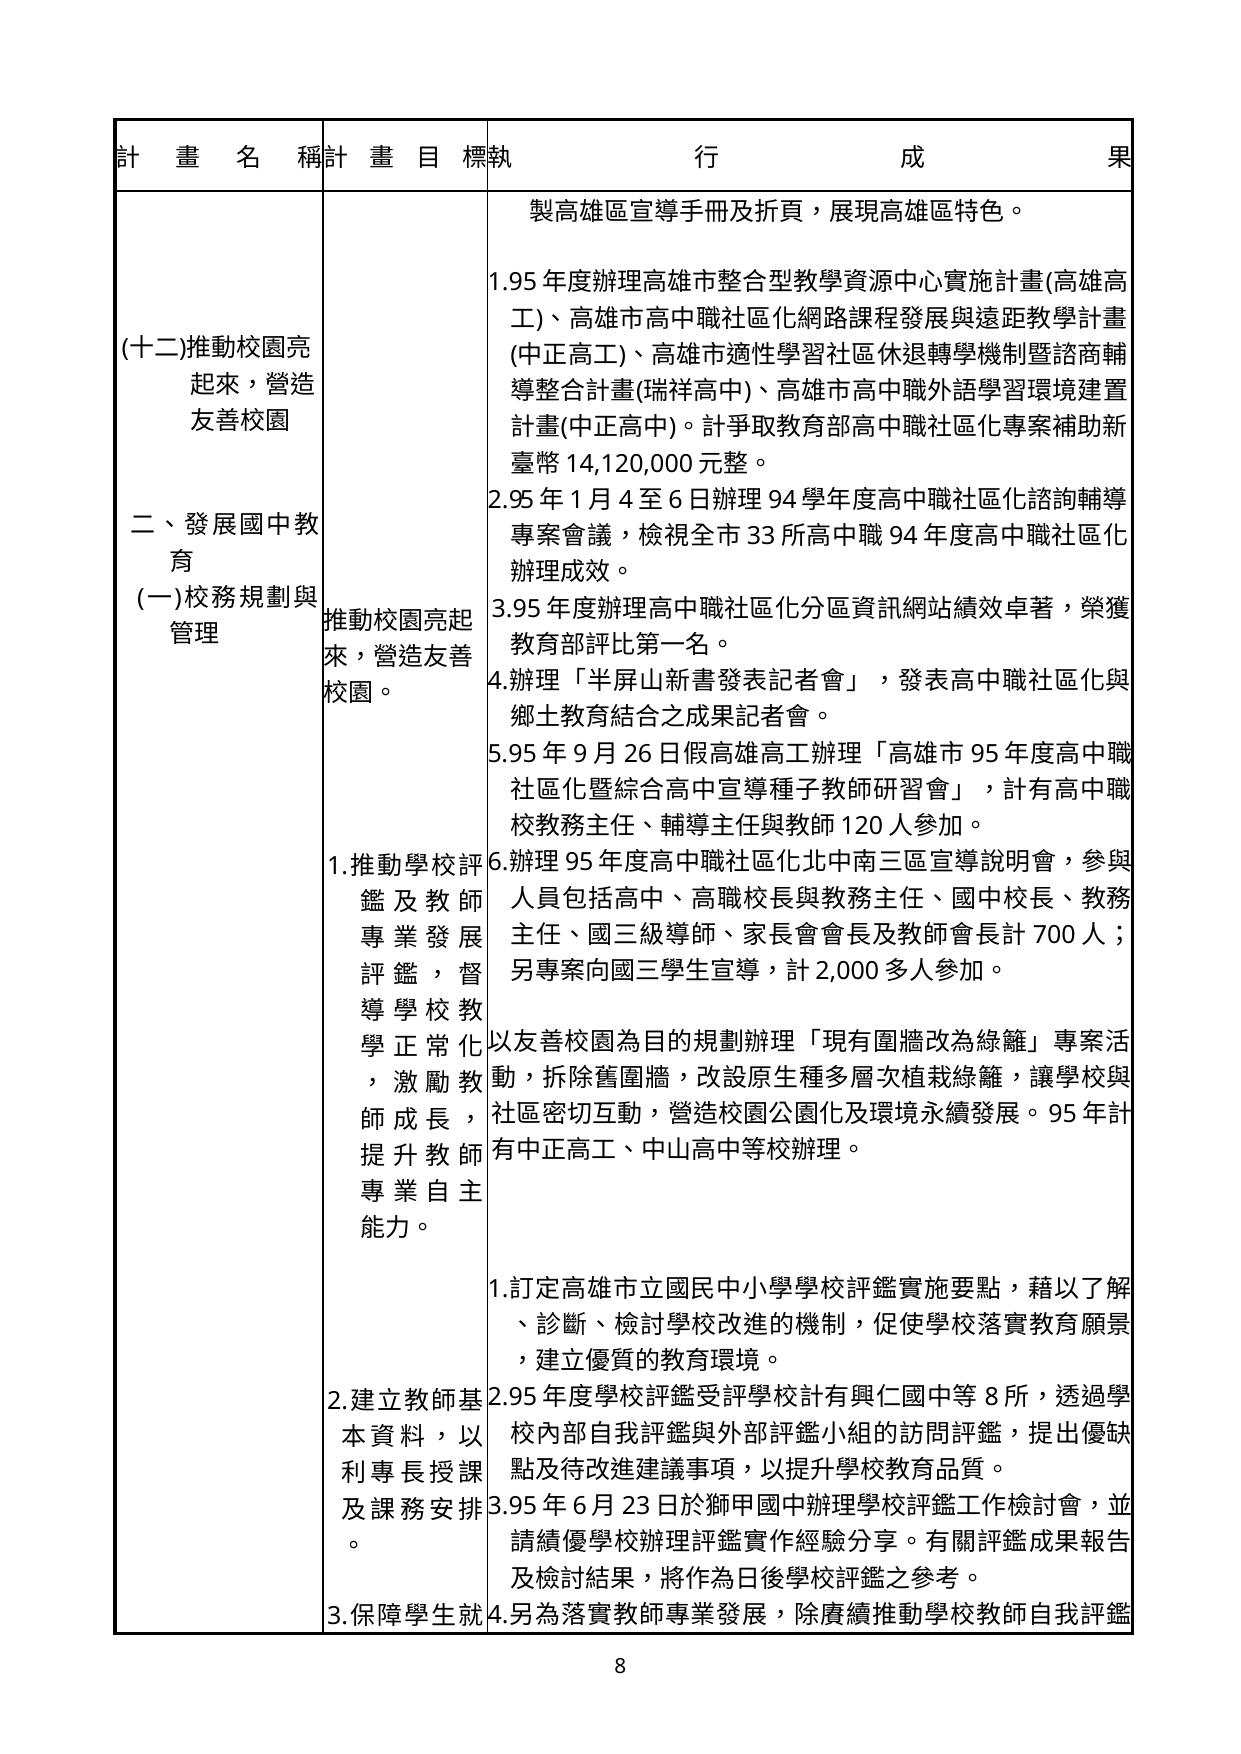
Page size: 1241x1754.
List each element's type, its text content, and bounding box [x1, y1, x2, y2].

table_cell (1)95學年度辦理綜合高中學校計有高雄高商、樹德家商、三信家商、國際商工、復華高中、大榮高中、三民家商、高鳳工家、楠梓高中、高雄高工、中正高工、海青工商、立志高中等13所，共計206班，開設163個學程，學生8,856人。 (2)教育部95年度綜合高中諮詢輔導專案實地訪視本市海青工商、高雄高商、三民家商、中正高工、立志中學、樹德家商、高鳳工家、復華中學、大榮中學、國際商工等10所學校。 (3)三民家商於95年12月18日、12月20日、12月22日分北、中、南區辦理「95年度全國綜合高中教師排選課機制研習」共3場次。 (1)中山高中95年8月14日辦理「高級中學95學年度實施新課程暫行綱要」宣導暨研習，參加研習之教師計100人。 (2)中山高中95年11月20日至12月5日辦理「95年度高中新課程暫行綱要國文暨英文科教師研習」，參加研習之教師各40人。 (3)高雄高工95年10月12日、13日辦理「高職新課程—機械科教師研習」，計20人參加。 (4)高雄高工95年10月29日辦理「高職新課程—圖文傳播科教師研習」，計20人參加。 (5)高雄高工95年9月29日及95年11月28日辦理「高職95課程暫行綱要宣導」教師研習，計330人參加。 (1)召開個案研討會7場次，辦理團員專業督導8場次（諮詢顧問），暨認輔小團體10團。 (2)配合時代脈動，規劃多元化的專業研習課程，透過系統化的管理與分享，整合學校、社區及醫療等資源及其他相關之輔導方案，建構完善之輔導資源網絡，提供完整性、周延性的輔導服務。 (3)高中職採用高中職社區化模式辦理友善校園訪視活動，另邀請專家學者、輔導團團員參與輔導訪視工作。 (4)95年12月1日於高雄高商辦理「愛的校園研討會」，邀請國立政治大學陳惠馨教授主講。 1.95年11月3日於新莊高中辦理公民教育研討會。 2.95年11月23日於小港高中辦理人權、法治、品德及公民教育實踐示範教學觀摩活動。 3.95年12月13日於中正高工辦理人權、法治、品德及公民教育諮詢小組會議。 4.95年12月29日於中正高工辦理品德教育研習。 5.95年 9月27 日於高雄高工完成95年度高雄市高中職導師手冊編輯審查，本手冊僅供各校作為編訂導師手冊之修訂參考。 1.辦理生命教育創意教學暨主題式、融入式教學研討、學生憂鬱及自我傷害預防與處理機制之建制與研討。 2.透過精神醫療人員的專業分享及經驗傳承，具體提升本市二級輔導人員對自傷及自殺與憂鬱個案的處理能力。 3.積極建置高中職生命教育中心網站http://www.ksvs.kh.edu.tw/happy/life/，於95年7月1日前上傳學校95年度生命教育計畫至中心學校，供各校辦理活動參考。 4.與國際佛光會中華總會、佛光人文社會學院合作辦理「築夢踏實-為考生點燈祈福晚會」，提供學生心理支持與勉勵、舒緩考生應考焦慮。 5.分別與高雄市生命線協會、張老師基金會合作辦理「校園教職員協助自殺防治計畫」、「學校教師學習自殺意念量表應用及危機處理方案」、「讓情緒找到出口~情緒管理與壓力調適」及「談青少年生涯規劃」等校園巡迴活動，並於活動結束後編印成果報告。 1.成立學生事務與輔導核心工作團隊，結合本市既有之輔導子系統，建置訓輔人力資源系統架構及相關報表。自95年5月起，按月登錄學生事務與輔導工作人力資料庫相關資料，俾於每月10日前檢核各校登錄情形。 2.辦理輔導網路上線操作研習，有效運用訓輔人力資源系統。 3.辦理「學生輔導新體制」檢討及策進作為研討會、青少年輔導社會網絡座談會各1場次。 1.95年8月16~18日於立志高中辦理高中職教師暨行政人員基礎輔導知能研習，計75人次參加。 2.95年7月12~14日於樹德家商辦理高中職行政人員進階班研習營，計80人次參加。 3.高雄高工95年8月14日至8月23日辦理「高職新課程--低壓電機自動控制技術教師研習」，計20人參加。 4.高雄高工95年8月24、25日辦理「高職新課程—專題製作教師研習」，計60人參加。 5.高雄高工95年9月16日至95年10月21日辦理「高職新課程—地籍測量技術教師研習」，計21人參加。 6.中山高中95年4月22日辦理「95年度高雄市北區高中職建構適性學習社區天文研習」，計50人參加。 7.中山高中95年6月17日辦理高雄市北區高中職建構適性學習「高中地理科95年新課程研習」，計50人參加。 1.土耳其ＰＡＳＩＡＤ（太平洋國家社會經濟聯盟協會）擬在本市設立國際學校，於93年度向本市提出「土耳其國際學校在高雄設校計畫」案之可行性；經教育局審慎評估，認為可促進本市之國際化及國際交流，初步同意該國所提出之設校計畫；爰此，該國自93年10月起即積極籌劃在本市設立土耳其在台國際學校之可行性；一年來該單位之顧問、主席及商人代表曾5次來台為設校事宜拜會局長，並會勘擬租賃之瑞豐國中空餘校舍。目前該協會已正式向本府租賃瑞豐國中空餘校舍及申請設校相關事宜，若過程順利，預定自96學年度起招生。 2.本市95年度辦理並推動國際教育旅行的學校計有高雄女中、中山高中、三民家商、國立中山大學附中、樹德家商、陽明國中、七賢國中、獅甲國小、福東國小、中正國小、光武國小等11校。 1.95年10月14日假新莊高中舉行「高雄市95年度高級中等學校學生國文作文比賽」，每校2名不分年級代表參加。 2.95年11月16日假左營高中舉行「95學年度高雄市高級中學學生英文作文暨演講比賽」，每校1至2人不限年級代表參加。 1.95年5月8、12、15日辦理「高雄市高級中學基礎自然學科抽測訪視」，共輔導訪視高雄高中、瑞祥高中、楠梓高中、立志中學、明誠中學等5所學校。 2.95年度教育部核定補助本市4個學科中心（高雄高中、高雄女中、中正高中、左營高中）第2期計畫設備需求經費94萬元。 推動自然學科實驗輔導計畫，增進數理資優學生研究能力，鼓勵學生參加各項國際競賽，拓展學習領域： 1.各校於95年11月中旬辦理數學及自然學科初賽。 2.95年11月27日高雄高中辦理95學年度高級中學數學及自然學科競賽，共評選25位優勝學生代表本市參加全國決賽（含數學、物理、化學、生物、地科）。 3.本市25位學生參加高級中學數理學科能力競賽決賽，其中13位學生獲得各類前三名。 1.加強辦理95學年度輪調式建教合作班，計有三信家商、樹德家商、大榮高中、高鳳工家、立志高中、國際商工等6校，班級數計44班，學生1,600人。除原有之美容科、餐旅管理科、流通管理科外，並增設汽機車科、資訊科、資料處理等科。 2.於高雄高工成立「工業類整合型教學資源中心」，昂貴先進設備集中建置，增加設備使用率，發揮教學效能及節省教育成本，辦理多項進階選修課程及研習營隊，提供學生適性學習機會。 3.於高雄高商成立「商業類整合型教學資源中心」，配合95年商業學群新課程之實施，協助本市公私立高中職商業類學校學生達成理論與實務並重之教學目標。 4.於前鎮高中成立「生物活體類整合型教學資源中心」，協助本市各公私立高中適時取得生物科實驗所需活體材料，使生物科教學實驗得以正常實施，進而提高學生探討生物學之興趣，增進生物教學之效果。 5.辦理95學年度高級中學輪調式建教合作事業單位評估作業，有實地評估與書面評估等2種方式，期程自95年3月8日起至5月26日止，為期約2.5月。實地評估376家事業單位，分屬美容科、餐旅科、流通科、資處科、汽機車科、資訊科等；書面審查96家事業單位，共計472家。評估獲三等以上之事業單位，得於95學年與本市高級中學辦理建教合作。 1.依據教育部高中職社區化建構適性學習社區補助要點，及高雄市補助私立高級中等學校獎助金申請注意事項，通函各校申請並審查其申請計畫及補助。 2.組成訪視小組前往各校評估設備購置情形、使用率及維護等事項，並評定成績，作為該校下年度補助之依據。 3.每年5月份辦理獎助私立高級中等學充實設備資本門經費訪視，95年度已於5月12、15、16、17、18日辦理完竣，訪視結果3校優等、5校甲等、2校乙等。 4.每年底針對各校執行社區化業務之成效進行諮詢輔導，以做為下一年度補助參考。 1.95學年度第1學期申請軍公教遺族子女就學優待計有66人，總補助金額約1,268,677元。 2.95學年度第1學期申請特殊境遇婦女子女教育補助費計有153人，補助金額為1,736,050元。 3.95學年度第1學期申請現役軍人子女教育補助費計有525人，補助金額為942,480元。 4.94學年度第2學期申請清寒優秀獎學金計有458人，補助金額約1,088,000元；95學年度第1學期申請清寒優秀獎學金計有417人，補助金額約105,7000元。 為協助高級中等以上學校在學生順利完成學業，家庭年收入114萬元以下者之在學期間助學貸款利息由政府全額補助；家庭年收入114萬元以上之在學期間助學貸款政府補助半額利息。95年度（94下學期、95上學期）日校與進修學校學生計申請15,801件，應支付貸款利息計42,864,124元。(貸款銀行：高雄銀行。) 1.為推動本市資訊教育並展現高雄市地方特色，積極鼓勵本市各級學校參加「台灣學校網界博覽會」及「國際學校網界博覽會」鄉土專題研究網站製作大賽，培養學生的「鄉土情懷」及「國際視野」。本市各校表現優異，在「國際學校網界博覽會」部分共計榮獲1面銀獎及2面特別獎，總得獎數為3件；在「2006台灣學校網界博覽會」部分，榮獲5項金牌獎、4項銀牌獎、8項銅牌獎及10項佳作，總得獎數為27件，成績為全國縣市第二名。 2.採購E化教室設備326套配發全市國中小，總經費為32,595,352元。 3.為提升各級學校教師資訊素養及專業知能，各校自辦的資訊教育研習活動共計168場，培訓教師8,687人。在職教師資訊應用研習部分95年由各級學校申請辦理，包括資訊素養、資訊應用能力及資訊技術能力等三類研習共計辦理102場次，總計培訓5,888人。 4.為加強各級學校網路管理人員資訊素質及資訊技能，95年辦理資訊技術及資訊應用培訓，共計培訓515人次。 5.請左營高中、樹德家商以及三信家商規劃承辦「資訊學科能力複賽暨電腦程式設計比賽」、「資訊融入多媒體-教學資源建置比賽」、「資訊社團成果比賽」、「動畫比賽」、「網頁視覺傳達設計比賽」、「網路戀珍情-照片說故事比賽」「多媒體教材元件設計競賽」、「學生網頁競賽」及「網頁金質獎」等教師及學生資訊技能競賽，總計有1,766件作品參賽。 6.辦理各項國際性網路活動如下： (1)於95年12月24日至28日辦理「第七屆亞洲學生交流–ASIAN STUDENT EXCHANGE PROGRAM 2006」活動，由三民家商承辦，邀請的國家為新加坡、日本、泰國、馬來西亞、印尼及韓國等國家之學者專家及參與本專案之學生訪台，與本國學生進行文化交流及專案發表活動，參與學生計300人，活動內容包括「學生工作坊」、「文化參訪」、「全國性學生英語專題發表會」及「開設網路課程」等。並開設網路課程，讓參與Ａ捷專案之各國學生能於網站上互相討論分享研究之專題。 (2)推薦優秀國、高中職校學生於95年7月29日至8月4日參與在日本名古屋舉辦的「World youth Meeting 2006世界青年高峰會議」，並於該國中小學進行資訊教育文化參訪活動，藉以增進本市與日本在推展英語教學、資訊教學經驗分享及交流。 7.為因應資訊國際潮流之發展，與臺灣微軟合作，並輔導建置5所「未來學校」，分別為大義國中、左營國小、博愛國小、三信家商及前鎮國中。本案業由各校進行硬體採購作業及活動執行，並已於11月3日~6日，由微軟公司規劃4天專業課程，培訓各校核心團隊，提升未來學校主持人及核心團隊能力。 8.因應網路學習之社會需求，教育局與中山大學合作架設「K12數位學校」教學平台，鼓勵教師團隊上網開課進修，增進教師運用資訊融入教學活動能力，分別委請苓洲國小、大義國中成立2所推廣中心，開設語文學習、數學學習、社會學習、自然與生活科技學習、健康與體育學習、綜合活動學習、藝術與人文學習、資訊等15門課程。 9.委請教育局資訊教育中心協助開發新聞發佈管理系統、特教網-鑑輔系統、中央補助款控管管理系統、校務系統-輔導子系統、數位教學資源交換網、全國短期補習班管理系統、epass認證安全加密系統、校園無線網路認證等各項教育行政電子化系統，以強化行政e化之效益。 10.補助34所國中、4所完全中學、3所特殊學校及2所公立幼稚園網路儲存設備，供各校儲存數位教材。 11.補助全市128所國中小低階網路伺服器設備，供各校提升網路服務平台之用。 12.購置國中小授權之防毒軟體（4年授權）、影像處理、影片剪輯、動畫製作、圖庫、聲音庫、server管理等教學軟體及電腦維護工具軟體，供各校使用。 1.依據「師資培育法」辦理各項教師檢定審查事項。 2.依據「職業學校技術及專業教師甄審登記遴聘辦法」，辦理技術及專業教師登記事宜。 3.辦理教師證書遺失補發、教育實習機關審定等相關事宜。 4.辦理教師登記及檢定人數如下： (1)中等教育階段（含特殊教育42人）教師複檢共1,082名。 (2)國小教育階段教師複檢共44名。 (3)中等教育階段（含特殊教育39名）教師初檢共627名。 (4)國小教育階段教師初檢共3名。 (5)遺失補發（含更名）證書共38名。 (6)核發技術及專業教師證書共28名。 1.高雄區95年國中基本學力測驗(高雄女中)、申請(新莊高中)、甄選及登記分發(三民家商)等主委學校於學生報名前辦理國民中學學生基本學力測驗國中報名作業說明會，邀集高雄市、縣國中行政人員詳細說明作業程序，分配報名時段，明確有效完成各項報名工作，簡化工作，提高行政效率。 2.95年度辦理高中職多元入學方案(含高中職社區化及綜合高中)宣導，並將資源及經費整合，配合宣導活動，印製高雄區宣導手冊及折頁，展現高雄區特色。 1.95年度辦理高雄市整合型教學資源中心實施計畫(高雄高工)、高雄市高中職社區化網路課程發展與遠距教學計畫(中正高工)、高雄市適性學習社區休退轉學機制暨諮商輔導整合計畫(瑞祥高中)、高雄市高中職外語學習環境建置計畫(中正高中)。計爭取教育部高中職社區化專案補助新臺幣14,120,000元整。 2.95年1月4至6日辦理94學年度高中職社區化諮詢輔導專案會議，檢視全市33所高中職94年度高中職社區化辦理成效。 3.95年度辦理高中職社區化分區資訊網站績效卓著，榮獲教育部評比第一名。 4.辦理「半屏山新書發表記者會」，發表高中職社區化與鄉土教育結合之成果記者會。 5.95年9月26日假高雄高工辦理「高雄市95年度高中職社區化暨綜合高中宣導種子教師研習會」，計有高中職校教務主任、輔導主任與教師120人參加。 6.辦理95年度高中職社區化北中南三區宣導說明會，參與人員包括高中、高職校長與教務主任、國中校長、教務主任、國三級導師、家長會會長及教師會長計700人；另專案向國三學生宣導，計2,000多人參加。 以友善校園為目的規劃辦理「現有圍牆改為綠籬」專案活動，拆除舊圍牆，改設原生種多層次植栽綠籬，讓學校與社區密切互動，營造校園公園化及環境永續發展。95年計有中正高工、中山高中等校辦理。 1.訂定高雄市立國民中小學學校評鑑實施要點，藉以了解、診斷、檢討學校改進的機制，促使學校落實教育願景，建立優質的教育環境。 2.95年度學校評鑑受評學校計有興仁國中等8所，透過學校內部自我評鑑與外部評鑑小組的訪問評鑑，提出優缺點及待改進建議事項，以提升學校教育品質。 3.95年6月23日於獅甲國中辦理學校評鑑工作檢討會，並請績優學校辦理評鑑實作經驗分享。有關評鑑成果報告及檢討結果，將作為日後學校評鑑之參考。 4.另為落實教師專業發展，除賡續推動學校教師自我評鑑及校內評鑑，以達成所有教師將平時教學歷程中各項資料建立檔案的目標外，亦擇大義國中等5校配合教育部推動教師專業發展評鑑試辦計畫政策，逐步提升教學品質，促進教師專業發展。 建立各領域教師基本資料，內容包括服務學校、年齡、性別、畢業學校科系、專長、任教科目等，並加強各校教師專長授課及兼授課時數之審核。 1.修訂本市國民中學學生學籍管理要點，規範學生入學、轉學以及學籍審核與管理等相關規定，簡化國中學生入學異動與學籍資料登記、畢業證書核發、遺失補發證明書等手續，以方便學生就讀。 2.為保障學生就學權益，以下情形得不受戶籍之限制辦理轉學： (1)學生如行為適應不良，經學校輔導後評估需轉變學習環境者由轉出學校協調轉入學校經同意辦理轉學者。 (2)接受保護個案，經有關單位證明辦理轉學者。 (3)學生因父母有監護權上爭議或躲債等因素，經父母其中一方因出具相關證明文件或事實切結，向學校申請轉學者。 3.建置本市國民中學校務行政電腦化系統，透過行政電腦化，統一學籍管理所使用各項表格，並針對學校註冊組長等相關業務承辦人辦理教育訓練，以推動校務行政e化，提升效能。 1.藉由學校投資理財課程的實施，引導學生珍惜財物的正確觀念，進而推展健康、適性的生涯規劃，以減少卡奴所衍生的社會問題，業由教育局組成編輯小組完成「理財小達人」教材編撰及印行。 2.該教材突破領域教學限制，以融入式教材彙編方式，提供教師在班會、週會或空白課程時間彈性使用，指導學生當個理財小達人。 3.該教材發表後，由於內容生動活潑、深入淺出，可提供家長教導小孩子正確之理財觀念，獲得社會的熱烈迴響與好評，並獲得高雄銀行贊助經費加印，廣為宣導。 1.依據國民教育法及「高雄市立國民中小學校長遴選要點」辦理國中校長遴選工作。 2.依教育部頒「國民中小學校長主任教師甄選儲訓遷調及介聘辦法」、「公立高級中等以下學校教師作業要點」及本府教育局訂頒「高雄市政府教育局受託辦理市立國民中小學教師甄選作業要點」、「高雄市國民中小學教師介聘作業要點」、「高雄市立國民中小學超額教師介聘作業規範」，辦理教師介聘及甄選工作。 3.95學年度校長遴選情形：留任原校5人，轉任他校4人，初任校長者2人。 4.95學年度國中教師聯合甄選計有36校全部委託教育局辦理，錄取分發名額184人。 5.辦理95學年度教師介聘及甄選作業，超額教師介聘4人，市內介聘65人，台閩地區教師介聘調出32人，調入31人，公費合格教師分發4人。 1.建立學生事務與輔導工作業務標作業流程（SOP），檢核各校執行績效並於3月及10月間辦理檢討及策進作為研討會，傳承經驗及分享。 2.整合局處及民間網絡資源，於10月間辦理青少年輔導網絡座談會，加強相關單位的功能整合及聯繫，有效提升學生事務的管理與輔導。 3.成立輔導工作輔導團，以實務及專業提供各校輔導工作支援及諮詢，並於8-9月間辦理輔導團員的專業督導與成長、9月間辦理學校輔導教師專業研習、11間抽訪輔導10校輔導工作推動情形。 4.每學期分區辦理輔導個案研討會計6場，並責成各校召開校內個案研討會，提升個案輔導成效。 5.落實學校教師輔導與管教學生辦法，提升教師輔導管教知能與技巧，於10月間辦理2場座談會。 1.配合學生訓輔計畫，結合社會法律資源，推動下列各項人權法治及品德教育活動，提升學務人員法治專業知能： (1)配合法務部辦理法治教育校園巡迴宣導活動，計39校辦理52場。 (2)召開訓導及人權法治教育工作推廣小組會議，95年2月、7月、12月各辦理1次，共計3次。 (3)辦理高雄市國民中學學務主任「校園人權」教育研習。 (4)9月辦理高雄市國民中學親師生人權法治教育座談會。 (5)11月檢核訪視10校辦理民主法治教育實施成效。 (6)6-7月辦理全市人權、法治教育訓輔人員少年法院參訪學習活動。 (7) 5月、11月辦理全市甄選人權法治實踐議題融入式教案暨觀摩示範教學活動各1場次。 (8) 5月26~27日辦理全市國中學生幹部人權法治生活研習營活動。 (9)與公教人力發展局於8月合辦各級學校提升城市公民意識研習班二梯次並購置「民主DNA筆記書」作為學校圖書供師生閱讀。 2.訂定品德教育核心價值，落實學校品德教育的推動 (1)品德教育卷宗及電子報 95年度發行品德教育卷宗及電子報18期，依品德教育核心價值「友善」、「負責」、「孝順」、「感恩」、 「尊重」、「合作」、「寬恕」、「整潔」及「誠信」等九項訂定主題，兩期採用一個主題，每個月2期，供各級學校師生參閱及融入課程教學之參考。 (2)辦理品德教育楷模學校選拔 為發展具有特色且永續之品德教育校園文化，對於學校推動該項業務具有顯著績效者，予以表揚。經初複評選出高雄高工、高雄女中、立德國中、鼎金國中、左營國小、陽明國小、前鎮國小、華山國小8所品德教育楷模學校，由本局頒發獎金5萬元及獎牌乙面。 (3)編印「高雄心生活教育」 為展現本市「海洋首都，友善城市」之願景，檢視教育局推動優質、活力、心教育在各校生活、品德及生命教育融入教學活動及日常生活中之豐碩成果，透過評審將學校推動有關生活、品德、生命教育的特色案例、溫馨感人的故事及優良事蹟彙編成冊，印製500冊，以分送各機關學校參閱。 1.建置網站，提供各項生命教育資訊，以利師生參考使用。 2.定期辦理辦理命教育讀書會計6場，以專書閱讀、影片賞析導引，由同儕分享及探討生命的深層意涵，協助教師教學與輔導融入課程的教案設計能力，提升學校命教育及輔導的成效。 3.95年11月3日辦理生命教育融入各領域研習，參加人數80人。 4.95年12月22日辦理生命教育年度工作研討會，參加人數80人。 1.95年8月至95年12月底止國中小學生總數177,055人：中輟生人數172人，輟學率0.10%。尋獲者159人，尋獲率92.44%。復學者110人，復學率63.95%。近2年來尋獲及復學率良好。 2.為提升中輟生之復學率，95學年度仍持續積極透過與校長及訓輔人員檢討成效，並結合輔導機制以有效提高中輟學生尋獲及復學比率。 3.推動下列多元彈性教育課程，提高中輟生復學比率： (1)實施中輟生暫讀補校，不受學籍學區限制，以提供中輟生返校復學後中間處遇機制。 (2)開設技藝教育學程，每學年度開辦自辦式、合作式各類科技藝班，以協助中輟學生習得一技之長，95學年度計有左營國中等17校開設自辦式20班、學生496人，合作式84班、學生1,418人。 (3)設立資源式中途班，設計彈性多元活潑課程，安置教育中輟復學生，95學年度資源式中途班計有中山國中等10校，安置學生計104位。 (4)家庭重大變故、清寒及精神異常之學生，由社會局委託之民間社輔團體介入輔導。中輟生由教育局委託人本教育文教基金會、國軍總醫院追蹤輔導，95年度人本基金會服務中輟個案425人次，國軍高雄總醫院服務個案41人次，均建立完整個案紀錄。 1. 於3月辦理公私立國民中學輔導主任研討會，協助學校以系統整合、工作歷程概念建構各校輔導工作圖象。 2.於7月辦理學生事務與輔導專業知能在職教育教師與行政人員，基礎班及進階班各3天，提升學校輔導管教學生效能。 3.於8月辦理各級學校輔導團團員研習，提升團員專業職能及溝通彼此理念，以有效輔導各級學校推動輔導工作。 4.於9月辦理各級學校認輔教師研習，提升學校認輔教師知能，有效輔導個案。 5.於9月辦理學生憂鬱及自我傷害預防與處理機制研習，提供學校建構預防機制，及早有效預防學生憂鬱及自我傷害的發生。 6.於8月辦理新進教師輔導知能基礎及進階班研習，協助新進教師瞭解本市教育政策及教育環境，有效發揮其專業能力，提升教學及輔導效能。 建構本市專業心理諮商服務模式、協助學校處理學生困擾及危機事件、提升本市各級學校輔導專業能力。於94年10月正式成立全國首創之學生心理諮商中心，並聘2名具心理諮商證照專任諮商師及14名兼任諮商教師，95年計提供16場次學校個案研討會及近5千人次之學生、家長及教師諮詢諮商服務。 95年度核發五育成績優秀獎學金，每班前3名，每名發給獎金400元，計8,784人次，金額3,513,600元。 持有軍公教人員因公或因病死亡撫卹令者可申請公教、功勛遺族就學優待金，95年度共計核發73人次，金額646,277元。 1 1.持有區公所核定之當年度低收入戶證明書者，減免各項代收代辦費，每位每學期以868元為上限。95年度共計核發3,269人次，金額1,735,827元。 2.持有功勛、公教遺族撫卹令或區公所核定之當年度低收入戶證明書者，全額補助其書籍費。95年度共計核發3,615人次，金額2,485,257元。 凡全戶戶籍設於本市滿一年者且就讀本市私立國中者，補助其雜費，每生每學期864元。95年度共計核發5,576人次，金額4,817,664元 1.全國國中小鄉土語言教學教育部評鑑本市蟬連第1名。 2.完成編印本市11個行政區環境實察手冊，分送師生使用。另重修楠梓區加入六輕事件。 3.辦理鄉土語言教師研習、本土文化種子教師研習，增進教師專業知能。 4.辦理原住民族語朗讀、歌唱比賽、客語化台灣說唱表演比賽，協助學生多元發展。 5.95 年9月2日假本市中正文化中心廣場辦理台語答喙鼓比賽，由本市各國中每校組一隊參賽，共計錄取優勝隊伍6隊，以「咱的故鄉、咱的情」為主題，培養學生對鄉土語言發表興趣及使用母語之習慣。 6.完成台語補充教材(五)-花開萬年、客家語補充教材(五)-後生仔客語、阿美語讀本(二)，提供教師鄉土語言教學參考。 7.建置鄉土語言、鄉土教育資源網頁，彙整本市各項活動成果，提供各界參考。 8.設置鄉土語言指導員2員，協助輔導各國中小學校推動鄉土語言教學，並瞭解推動成效，以作為政策的修正或開創的參考，計至12月止已到30所學校進行輔導。 1.與國立科學博物館合作辦理本市科學教師研習，邀請大專院校學者指導，培養中小學教師運用生活方便材料或資訊，製作或改良教具，及妥善運作融入教學之設計能力及方法。 2.95年9月選派優秀科學教師出國考察，並於95年11月辦理科展績優教師外埠參觀研習。 3.建置與開發科學創意教材庫並培訓自然與生活科技領域領航教師，支持與鼓勵教師申請教育部科學教育計畫專案補助、創意教師行動研究，以提升教師專業素養與研究創新能力。 4.持續編列預算訂購科學教育月刊、科學月刊等科學刊物贈送本市各級學校，提供教學與研究之參考。 1.95年12月16日假陽明國中辦理95學年度中小學科學教育輔導研習活動，共有300位教師參加。邀請數學科、物理科、化學科、生物(生命科學)科、醫護、農業及生物科技科、地球科學科、土木科、生活與應用科學科等學者專家指導本市中小學科學教育所遭遇的困難問題，交換科教經驗，以提高科學教育師資水準。 2.辦理本市數學領域、自然與生活科技領域教學研討會，以改進教學方法。 3.依據本市成績考查辦法，訂定多元評量表冊，落實多元評量政策。 1.充實各校科學活動儀器設備。 2.全面充實或更新各校電腦教室設備，積極建置各校網路環境，充分運用網路學習環境。 3.與國立科學工藝博物館合辦本市國民中小學科學教育活動，充分運用其設備及教育資源。 五福、大仁及光華等國中分別擔任自然、生活科技領域、資訊教育等重點業務中心學校，負責教學方法之改進，並輔導各國中協助解決疑難問題。 1.3月辦理自然科學競、生活科技競賽，提供學生展現學習結舞台，加強學生學習動力。 2.4-6月結合國立科學工藝博物館，辦理全市性科學園遊會、科學展覽會及參加全國科學教育週，活動期間計有49,184位師生及市民一同參與科學饗宴。 3.為鼓勵國中小學教師教學創新，教育局積極鼓勵所屬國中小學參加「InnoSchool 2006 全國學校經營創新獎」及「GreaTeacher 2006全國創意教學」競賽活動，本市於學校經營創新獎計有1件獲特優獎，26件獲優等獎、50件獲甲等獎，總獲獎比例為41.4%，成績優異，四度蟬連全國第一。全國創意教學獎計有16件獲特優獎，55件獲優等獎，110件獲甲等獎，總獲獎比例為41.4%，成績優異，亦四度蟬連全國第一。 4.95年度延續ACT計畫，繼續推動創造力教育FOCUS計畫，計有15案主推計畫及58案各校創意提案計畫，共73案，95年蟬連榮獲教育部核定最高補助經費573萬元。 5.本市參加「印度孟買2006年世界青少年發明展」，全國入選優等獎計10名，本市即佔有3件，在全國115件得獎作品的競爭下，本市成績優異，即有3件獲特優，21件獲優等獎，23件獲甲等獎，再度蟬聯全國第一，成績斐然。 6.為增進國際間學生的數學交流，我國參加中國大陸浙江省溫州市2006青少年數學國際城市邀請賽，榮獲4金5銀8銅3佳作，而本市計獲得1金2銅1佳作，成績亮麗。 配合教育部技藝教育改革方案並爭取教育部5百餘萬元經費於國中全面推展生涯發展教育，以校本、全面、彈性多元等原則實施，並融入各領域課程，運用彈性學習節數、選修課程及相關活動等方式進行教學，協助學生自我察覺與探索生涯等，以利未來生涯進路的規劃。 開設國中自辦技藝教育學程及高職合作式技藝教育班，計有1千7百餘名國三學生參加商業、餐旅、設計、電機電子、家政、電子機械及農業職群等課程及實作。 1.加強家政融入各領域課程研習。 2.鼓勵家政與生活科技、體育教師專題研究，繼續辦理教師進修。 3.舉辦技能競賽及作品展覽，並辦理教學觀摩研討會。 4.辦理藝能科優良學生升學輔導工作。 1.舉辦各領域教學觀摩研討會，並鼓勵教師研究改進教學方法。 2.鼓勵教師依照領域教學科目進行行動研究，提升基礎教學能力，且依據教學困境提出解決有效的行動策略。藉由邀請教育研究學者評論論文，引導正確行動研究的理論與觀念，以增進教師專業知能。95年度辦理精進教師課堂教學能力計畫之增能實作、專業實踐、各領域教學演示及相關研究。 3.為發展系統性國語文教學策略，提升教師國語文教學能力。95年度辦理增進國語文教師營造閱讀教學環境研習、國中國文作文教學技巧發表會、國文教師專業成長研習、2006國文作文與閱讀行動研究論文發表等系列研習活動。 4.推動九年一貫課程領域師資培育研習。 1.運用思摩特網，提供教師互動學習的環境，即時知識分享，提升專業能力。 2.指定民族、三民、左營、正興、七賢、小港、五福國中等七大領域中心學校辦理課程教材研究及輔導工作。 3.舉辦各領域研習觀摩研討會等活動，改進教學方法，提高教學效果。 1.各校於寒暑假辦理學藝輔導活動充實學生寒暑假生活，並辦理寒暑假各類育樂營活動計有205隊。 2.舉辦創意藝能活動提供學生多元智能的發展與表現舞台， 5月辦理高高屏魔力點子一起來創意競賽、7-8月暑假育樂營110隊、11月辦理國中童軍聯團露營闖關野外求生競賽活動。 3.安排美術、作文、書法、語文、電腦等藝文活動或競賽，以引導學生學習興趣。 1.鑑於本市實施課後輔導與補救教學方案多年，在各校積極推動下頗具成效，教育局特擬訂95年度攜手計畫課後扶助計畫，全市計有國中小39所學校開辦，開設158班，並獲教育部補助新台幣7,654,894元，嘉惠弱勢學生計1,670人。 2.辦理教育優先區計畫，補救弱勢學生文化不利造成之課業落差。 3.辦理新移民子女等弱勢學童加強課業輔導措施，弭平落差。 4.針對本市社經文化不利國中學生，由右昌國中、大義國中、前鎮國中、旗津國中、翠屏國中等五校並結合高雄師範大學、中山大學、文藻外語學院、高雄市立美術館等單位辦理國中英語生活營，以提升學生英語文基本興趣及能力，達縮短城鄉學習落差。 辦理新任及轉任教務、訓導、輔導、總務主任及九年一貫、鄉土教育、英語教育、訓輔教育等有關教育行政業務研習，推動校務自主，鼓勵發揮學校特色。 1.依據「高雄市國民小學學生學籍管理要點」，督導各校辦理學生學籍審查與管理，協助戶政機關辦理適齡兒童入學分發工作。另95年1月4日修頒父母因躲債因素，經由父母其中一方出具相關證明文件或事實切結，申請轉學之措施。 2.推動電子化校務系統，促進學生學籍管理e化，提升學生學籍審查與管理效能。 3.配合教育部95年5月10日修正發布國民小學及國民中學學生成績評量準則，日常生活表現不做綜合性評價及等第轉化進行修訂，並編製評量表供教師記錄學生行為事實。另將成績納入電子校務系統，推動電子化校務行政。 1.辦理國小優秀畢業生及模範兒童表揚活動，發送獎狀及獎品，與市長合影，鼓勵優秀學童。 2.辦理幼童軍露營活動、學生冬、夏令營活動，激勵團隊精神，鼓勵參加正當休閒活動。 3.95年國小學童寒假冬令營共辦理349個營隊，約12,869人參加，暑假夏令營共辦理713個營隊，提供24,381人參加，較94年營隊數多、內容活潑而豐富。 1.於信義國小設立人權法治教育中心，成立人權法治教育諮詢小組，規劃年度工作計畫及辦理教師輔導與管教辦法、公民教育、人權法治、生活教育及學生幹部、校園人權研討等相關研習。 2.辦理各校自治小市長高峰會議，鼓勵學校辦理學生自治幹部選舉，培養學生具民主法治概念，提升民主法治素養。 1.結合各科教學，有計畫有步驟的推動生命教育，並兼顧知情意行目標，設計具有教育性、省思性、啟發性、生活性及實踐性之活動，培養學生反省能力，促進實踐意願。 2.於學校本位教師進修課程中辦理生命教育、自殺傷害防治及心理衛生等主題研習，結合民間團體辦理學生幹部生命體驗活動，推廣處理學生憂鬱自傷案件之理念，提升學生情緒管理，增進教師辨識及處理能力，落實校園自殺防治工作。並請各校妥善運用「校園自我傷害防治處理手冊」，強化校園自殺防治機制及運作功能。 設立友善校園輔導工作輔導團，規劃年度工作計畫，辦理認輔研習、個案研討、輔導基礎及進階等相關研習，落實教師輔導工作，帶好每位學生，培育適性健全人格。 督導各校調查列冊未就學兒童，分析失學原因，依「強迫入學條例」及「施行細則」規定，協調各區強迫入學委員會勸導入學或結合民間團體追輔機構進行追輔、轉介合作式中途班，並請導師加強家訪功能，勸導協助未入學、中途輟學及長期缺課之學生入學或繼續就學、復學。 辦理95年度友善校園學生事務與輔導工作計畫，辦理教師學生事務與輔導專業知能在職教育基礎班及進階班、學生輔導體制檢討及策進作為、校園人權研討會、學生憂鬱及自我傷害預防與處理機制等研習，並鼓勵學校結合自辦教師研習，融入新興學生事務與輔導議題，如：外籍配偶子女教育輔導、教師輔導與管教技巧、情緒管理等。 辦理九年一貫課程、精進課堂教學能力、鄉土教育、英語教育教材教法研習，並進行教學及評量實驗、教師專業評鑑，激發師生創意，增進教師教學專業能力，提升教育品質。 依據「高雄市立國民中小學教師甄選暨介聘作業要點」暨「高雄市立國民中小學教師甄選作業規範」，以及「台閩地區公立國民中小學暨幼稚園教師申請介聘他縣市服務要點」之規定，辦理教師甄選暨遷調作業，95年度共計完成教師甄選暨遷調人數如后： (1)遷調介聘：共計有59名教師(含幼稚園3名)成功介聘至本市任教。 (2)教師甄選：本市95學年度市立國民小學教師甄選方式為委託教育局辦理聯合甄選方式，其中出缺學校計有26所、錄取45人。 1.本府教育局95年度規劃辦理之研習有九年一貫課程教師共通性及領域研習、課發會增能研習、教學策略與班級經營實務研習、家長說明會、友善校園各項學輔知能研習、人權法治等研習。 2.督導各校配合教育發展潮流及教師需求與意願，規劃辦理教師週三進修，包括一般知能、專業知能、專門知能，期以學習新的教學技能及教學方法，增進教師專業知能。 補助各國小低收入戶、軍公教遺族、單親清寒學生教科書費、家長會費、活動會費及助學金，激勵學生努力向學。95年度總計補助6,238,703元。 1.推動教育優先區計畫，提供弱勢地區學校補助性輔助，辦理學習弱勢學生課後輔導，提升教育資源不利地區學校教育水準。 2.積極辦理「攜手計畫-課後扶助」計畫，結合大專院校學生及相關民間資源， 辦理學習弱勢學生課業輔導，照顧1,700餘位原住民、低收入戶、外籍配偶及身心障礙學生。 1.蒐集並編輯各項教學資料，購置教育改革相關書籍，分發各校供教師研習、進修之參考，改進教師教育理念，提高教學效果。 2.設置鄉土教育、鄉土語言、英語教育資源中心，增置教學設備，編印鄉土、英語教材及媒體，分發各校師生教學參考使用。 1.善用思摩特網教育資源上傳活動，鼓勵教師創新教學方法，並廣為經驗交流及享。 2.各國小除了配合教育部及教育局重要政策（如九年一貫、鄉土教學、教學觀摩），依規定辦理週三下午進修研習之外，教育局亦主動積極規劃辦理數學銜接、新進教師、鄉土語言師資、九年一貫各領域等研習，以提升教師專業知能，增進教學效果。 95年實施非型態態實驗教育，全市計有49位學生家長提出申請，經教育局非學校型態實驗教育審議委員會審核結果，計有3位通過、45位修正後通過、1位不通過。 辦理科學展覽、園遊會、冬夏令營等研習活動，落實科學教育，提升師生科技興趣與素養。 本市95年度推動國民小學學生閱讀實施計畫，整合社會人力資源，鼓勵民間團體或社區組織培訓故事媽媽，推廣兒童閱讀，辦理培訓閱讀種子教師培訓、閱讀志工、志工成長活動、書香認證（閱讀護照）、推動班級閱讀日等活動，並結合九年一貫課程研習，提升教師實施閱讀教學的指導能力，培養學生主動閱讀習慣。 1.自90年9月起教育部委託本市規劃開發建置短期補習班資訊管理系統以來，即由教育局負責擔任聯絡窗口，負責整體性系統維護，該資訊系統包含「全國」補習班資訊系統。 2.為使全國各地區補習班承辦人員熟悉資訊系統操作情形， 95年8月8日於大榮高中辦理「直轄市及各縣市短期補習班資訊管理系統維護」業務研討會。 3.為提升本市補習班業者辦理績效、加強補習班公安消防概念、提供學員安全及優良補習情境。本市於95年5月12日假三信家商辦理「短期補習班教育成長研習講座」，95年6月18日至19日辦理「補習班業務研討會」。 1.為了讓進修學校同學驗證所學，並進一步體會人與土地的和諧關係，以培養學生愛鄉情懷及對大自然生生不息的相處之道。教育局於95年9月至11月委請高雄市柴山會辦理高雄市高級中等進修學校藝文生態教育，計有10校1,829名學生參與室外課程。 2.因應相關法令修訂及公文書橫式書寫之要求，及配合高中職進修學校95年暫行課程綱要全國一致實施，修訂「高雄市國民補習學校及高級中等學校附設進修學校學生學籍管理要點」、「高雄市高級中等學校附設進修學校學生成績考查要點」，並重新編印本市國民補習學校暨高級中等進修學校學籍管理手冊。 3.為瞭解本市各高中職進修學校及國中小補習學校辦學情況與面臨之問題，協助謀求因應策略與改進之道，並瞭解各校之行政、學籍管理、學生出席率等，教育局於95年10月至11月進行本市24所國小補校、11所國中補校、11所進修學校訪視工作，以督促補校及進修學校教學正常化。 1.落實終身學習，依據「健康‧活力‧高雄人－高雄市推動終身學習四年（2005-2008）計畫」，成立四分工小組，分別進行計畫內八個子計畫。 (1)依據子計畫一「培養終身教育師資」，委請本市人力發展局於95年8月21日辦理「終身學習工作坊」，委請高雄師範大學辦理「終身教育師資培育計畫」。 (2)依據子計畫二「多元化：推動海洋城市主題學習活動－3.辦理海洋城市主題學習活動，行銷健康‧活力概念」，95年6月至10月委請海洋科大於本市各級學校辦理「高雄市95年度海洋國家－『海洋意象(學校部分) 』巡迴演講實施計畫」。 (3)依據子計畫三「養成學生終身學習習慣、培育健康活力新市民」，委請前鎮國小訂定「推展各級學校學生終身學習理念、態度與能力行動方案計畫」，於95年6月26日假港和國小邀請各級學校召開「行動方案」說明會，並於10月辦理審查獎勵。 (4)依據子計畫四「資訊化：建置都會學習入口網站，整合學習資訊」，委請高雄師範大學辦理「高雄市都會學習入口網站建置計畫」。 (5)依據子計畫五「普及化：輔導弱勢族群學習－1.調查不同類型族群教育需求，補助終身學習機構辦理相關學習活動」，以原住民、新移民、失學、身心障礙、老人、低收入等6類族群為主，進行學習需求調查。 (6)依據子計畫六「優質化：發展學習型組織」委請樹德家商辦理「健康.活力.高雄人」都會學習型組織楷模選拔-「九十五年度高雄市推動終身學習績優人員遴選及表揚大會實施計畫」。 (7)子計畫七「系統化：結合家庭、社區、學校，強化學習網絡」除延伸「大後勁社區教育學習體系計畫」外，並請民政局積極鼓勵各區里行政單位，利用區里活動中心，善加運用成為民眾終身學習場所，以促進社區學習活動的多元發展；再結合駁二藝術特區推展「生活美學」活動，納入子計畫活動內容，以貼近民眾日常生活，提高市民美學素養。並請文化局提供「生活美學」套裝課程計畫。 (8)子計畫八「全民化：記錄市民學習時數，鼓勵市民熱愛學習」結合「高雄市都會學習入口網站建置計畫」辦理。 2.每年各分二期辦理市民學苑及社區大學，95年市民學苑開辦404班，提供16歲以上市民萬餘名終身學習機會，95年社區大學開辦182班，共有6,862名18歲以上學員參加終身學習課程。 3.本市社區大學辦理情形經教育部評鑑成績優良，列為甲等，發給獎金30萬元整。 4.提供失學民眾及外籍配偶識字課程，以降低本市不識字率，並使外籍配偶融入本地生活： (1)申請教育部補助辦理成人基本教育班150班，計失學國民成教班65班，學員825人；外籍配偶成教班85班，學員1,776人。 (2)申請內政部補助「外籍配偶語言學習班」21班，以鼓勵外籍配偶就讀。 (3)本市成教班結業後可銜接國小補校就讀，95年外籍配偶就讀國小補校人數計230人；外籍配偶就讀國中補校人數計66人。 (4)教育部統合視導地方教育事務本市辦理之「新移民文化計畫」榮獲優等。 (5)本市配合教育部辦理「牽手伴我行－外籍配偶終身學習成果展」，各縣市成果展示資料經教育部評分92.6分，表現特優，承辦人員核予記功獎勵。 5.辦理國小、國中、高中職學力鑑定考試，提供失學及身心障礙民眾取得學歷機會。 1.為加強童軍活動，落實品德教育，教育局補助童軍及女童軍理事會辦理「配合世界童軍百週年第9次全國童子軍大露營活動」等各項露營及木章基本訓練、服務員訓練活動，並配合中國童軍總會，於95年7月27日至8月2日辦理「世界童軍百週年全國大露營活動」，本市計25團報名參加(男生營680人，女生營320人)。 2.為推廣全民英語學習，培養家庭共同學習，增進親子和諧關係，提升國人外語溝通能力及國際文化認知，加強國際公民文化素養。教育局申請教育部補助「親子共學英語」161班，學員3,322人，「成人英語學習」144班，學員2,887人。 1.中華民國殘障聯盟評比全國身心障礙福利，本市特殊教育、無障礙空間指標排名第一。 2.依特殊教育法規定辦理本市特殊教育學生鑑定及就學輔導委員會暨本市特殊教育諮詢委員會，處理有關鑑定、安置及輔導事宜，並研議解決本市有關特殊教育之問題與課題。 3.辦理特殊教育學生師生暑期育樂營及辦理特殊教育師生校外教學活動，以增廣身心障礙學生視野及強化生活自理能力。 4.辦理各類特殊教育知能研習，並輔導及補助民間特教團體辦理特殊教育問題講座與研習，提供教師進修機會，增進特教知能。 5.配合教育部政策推動創造力教育，提升本市師生創造及研發之思維與能力。 6.普設國中小及學前階段身心障礙特教班、特殊學校高職部（班），並辦理各類身心障礙學生升鑑定安置及輔導工作，以落實特殊教育零拒絕目標。 7.配合身心障礙學生12年就學安置實施計畫，辦理鑑定、安置及輔導身心障礙學生入學高中職校就讀，並於高中職設置資源班個案管理輔導教師，提供就讀高中職普通班身心障礙學生教學輔導資源。 8.辦理本市身心障礙教育專業團隊，除聘任專業人員外，與醫療專業人員合作，提供身心障礙學生全方位服務。另亦委請醫療機構（凱旋醫院）開辦「愛心園」，安置嚴重情緒障礙類學生，提供暫時因病無法進入學校就學之身心障礙學生受教之場所。 9.補助並規劃本市特殊教育資源中心、資優資源中心及創造力學習中心辦理各項教材及教具之購置與研發，推動評鑑、研習、活動及鑑輔會之業務，以提供本市身心障礙團體、學生及家長及學校特殊教育之專業資源或專業支援。 10.配合教育部政策，建構本市特殊教育通報網站，以瞭解本市特殊教育狀況及學生教育安置需求，並提供各項特殊教育資源與資訊，全方位服務市民。 11.輔導並補助各特殊學校（班）充實設備、教材教具及參加各項特殊教育活動之經費。另購置視障教材（例如教科書），以協助視覺障礙類學生學習。 1.補助特殊學校（班）購置與研發教材及教具之經費，以利教師能順利教學及輔導特殊教育學生學習，另補助學校辦理本市身心障礙類國民身心障礙國民運動會，以培育特殊教育學生運動技能與精神。 2.依據特殊教育法之規定，補助國民教育階段無法自行上下之身心障礙學生交通補助費，及補助本市特殊學校交通出租車費，以利身心障礙學生能順利就學。 3.設置本市特殊教育學生特殊學生獎助學金，並辦理身心障礙學生及身心障礙家長子女學雜費減免及補助事宜，以協助及照護弱勢族群及特殊教育學生。 95年度獲教育部補助經費新台幣189萬元及教育局60萬元經費計249萬元，辦理45場次幼教領域之理論及實務研習活動，共有幼教教師4,910人次參加，有效提升教師專業知能及教學成效。 鼓勵並補助幼教團體辦理各類教師研習，並覈實採計研習時數。 依據民眾檢舉，並配合市府維護公共安全聯合檢查小組，加強輔導及取締未立案幼稚園。 (1)95年公安聯合檢查計99園。 (2)查獲未立案幼教機構22園，依主管機關權責分別移請社會局、工務局及消防局處理。 1.為輔導公私立幼稚園行政及教學正常化，提升幼教師教學專業知能，由本府教育局成立幼教輔導團，並於前金幼稚園設置資源中心，分赴各園輔導教學及園務行政，並辦理教學觀摩會與教材教法研習。 2.95年度獲教育部補助幼教資源中心及輔導團經費計新台幣67.5萬元，提供諮詢專線，接受各校教師有關幼兒教育教學之疑難問題及行政諮詢，並請輔導團到園解答和協助計133次；另以網路申請、宅配方式提供「教學資源遞送服務」。 1.辦理公私立幼稚園輔導計畫，積極改善立案幼稚園之行政經營、輔導績優幼稚園發展專業特色及一般幼稚園、托兒所提升教保專業，95年度計有34園受輔，獲教育部1259,880元。 2.依據95年度高雄市辦理幼稚園教學設備實施計畫，共計補助公私立幼稚園新台幣126萬元整，有效充實及改善本市幼稚園學習環境，並提升幼兒受教品質。 1.為賡續提升幼兒受教機會，除積極輔導幼稚園立案、增班及補助經費充實教學設備外，另為減輕家長負擔，照顧弱勢族群，更編列經費予以補助，以增加幼兒就學機會並達到教育機會均等之目標。 2.本市95學年度計有公立暨國小附設幼稚園68所，私立幼稚園104所，共招收幼生18,904名。 3.95學年度低收入戶家庭子女優先並免學費就讀市立暨國小附幼計106名；就讀私立幼稚園之弱勢家庭子女補助每月3千元兒童托育津貼，計9,359人次；滿五歲就讀私立幼稚園幼童，每年1萬元幼兒教育券，共5,807人次。低收入戶家庭子女、身心障礙者子女及身心障礙兒童、寄養家庭兒童，申請清寒家庭幼稚教育學費補助共406人次。 1.表揚本市各級學校資深優良教師，致贈慰問金，95年度共992人。 2.辦理退休首長聯誼會，發揚尊師重道之精神，約120人出席。 3.辦理本市服務40年資深教師7人暨特殊貢獻獎人員3人共10人，參加全國表揚。 4.辦理本市特殊優良教師表揚大會及出國考察，有14位教師(含2位校長)接受表揚及出國考察。 5.於94年9月27日教師節前夕發送，將教師節慶祝活動結合網際網路，發送電子賀卡（市長賀卡、局長賀卡），本市教師一人一卡。 6.辦理「高雄市94年度特殊優良教師師鐸傳薪－創意教學經驗分享發表會」。 1.為培育人才舉辦，舉辦各級學校學生音樂、舞蹈、美術、創意偶戲、花燈製作、傳統藝術等各項比賽及成果展演。其中音樂、舞蹈及創意偶戲比賽，皆透過市賽評選優賽選手或團隊後，再代表本市參加全國賽，三項比賽參加學生團隊共約298隊，參加人數共計5,200餘人。 2.輔導本市學生藝文團隊推展及培植本市各級學校傳統藝術教育，如傳統音樂、戲劇、舞蹈及舞龍、舞獅等雜技，95年本市高國中小之培植團隊共48校，71隊。本市並配合慶典活動期間辦理各級學校傳統藝術展演活動，優秀團隊更多次應邀參與市府及外縣市各項慶典活動之表演。 3.推展語文教育，辦理語文競賽，選拔優秀選手參加全國語文競賽。95年度榮獲2項第1名、3項第2名、2項第3名、3項第4名、2項第5名、4項第6名，並榮獲團體總成績第8名(比94年進步1名)。 4.為提升教師藝文素養與興趣，辦理教師暑期文藝營，計有愛群國小辦理花燈製作研習營、新興國小舞蹈營、七賢國小康輔營，共有236名教師參加。 5.辦理暑期教師寫生隊，以自然為師，取法自然，吸引許多熱愛大自然的教師參加，寫生隊並彙集作品編印專輯，為全國首創，除提升畫作及以畫會友外，也藉以與外縣市進行交流，95年參加隊員計有45人。 1.購置社教雙月刊雜誌分送各級學校參閱。 2.補助學校辦理各項社教活動。 3.辦理「2006南方盃全國高中職辯論比賽」，共有全國16縣市36所高中職報名參加，並舉辦台語辯論比賽，培育思辯人才。 4.配合宣導端正禮俗活動，期以改善社會風氣，並協助行政院文化建設委員會辦理全國學生經典會考，本市報名參加學生1,000餘人次，為全國之冠。 5.辦理「2006青春教主-暑期青少年嘉年華活動」，結合四局處（教育局、社會局、衛生局、警察局）於95年7月1日至8月23日辦理，共同參與規劃與執行，宣導反菸、反毒及提倡正當休閒活動。 6.輔導及評鑑教育事務基金會，配合推動本市社教活動，並鼓勵民間設立﹝教育信託基金﹞。95年度辦理基金會評鑑結果特優：1件、優等21件、普通59件、待改進5件、新轉入本市未及參加評鑑3件、裁撤0件。 7.辦理本市各級學校孝悌楷模表揚活動，高國中小共評選高中職7名，國中7名及國小10名，共24名學生榮獲孝悌楷模，並透過媒體宣導與公開表揚，以樹立典範。 8.遴選社會教育有功人員7名，推薦參加全國表揚，本市並公開予以表揚，以樹立典範。 9.辦理青少年育樂活動，提倡正當休閒活動，並鼓勵教師踴躍參加各項藝術文化研習營。 1.督導考核各級學校維護學生上放學交通安全。 2.辦理學生上放學安全維護暨保護研習、交通安全教學師資研習、購置交通導護裝備、交通安全教育視聽媒體輔助教材徵稿及各級學校交通安全藝文競賽活動等；其中本市藝文競賽交通安全繪本創作得獎作品，更榮獲教育部肯定，編製成動畫，提供全國各級學校作為網路教材。 3.本市高雄高商、右昌國中、明義國中、福東國小及新光國小受本市推薦參與95年度教育部交通安全教育評鑑，除明義國中獲甲等外，其餘均榮獲優等；其中高雄商職更榮獲高中職組第二「金安獎」表揚；本府更榮獲95年度全國交通安全教育視導金安獎第2名，獎金15萬元。 4.辦理本市各級學校志工評鑑、導護志工意外事故保險（保險額度為100萬元）及發放導護費等。 5.為增進導護志工知能，本市辦理志工知能研習，並對服務熱忱、表現優異志工辦理表揚活動。目前本市導護志工計有3,657人。 1.規劃成立家庭教育中心為所屬機關，及組織修編事宜。 2.為避免因文化差異、語言隔閡與適應不良所衍生之各種家庭問題及提升多元文化素養，遴選12所國小辦理外籍配偶家庭教育成長團體、外籍配偶家庭認識高雄－文化之旅及成果發表聯誼活動等。 3.辦理婚前、將婚及婚姻教育等各項研習活動及職場中婦女成長座談會，並至陸海軍及本市大專院校辦理4場e世代好男人婚姻講座，有1,200人參加。 4.為加強收容人的兩性教育及親職教育觀念，假高雄女子監獄辦理12場次之女受刑人家庭教育成長工作坊，計有144人次參加。 5.至本市各高中職辦理20場家庭教育巡迴講座及行動劇演出，向青少年宣導兩性交往、家人關係及網路交友等議題。 6.辦理高級中等以下學校每學年在正式課程外實施四小時以上家庭教育課程及活動，並研訂教材及受教育部委託辦理中等學校推展家庭教育課程全國觀摩研討會。 7.建置及開發家庭教育知識網路學習平台。 8.遴選國中小20校推展學校家長學習型團隊及性別平等教育、親子共學活動、美滿婚姻成長研習營等活動。 9.95年度辦理家庭教育活動1,362場次，計32,200人次參加。 10.設立885諮詢專線，提供家庭教育諮詢服務，95年度服務個案計437件。 11.教育部甄選推動家庭教育績優個人暨團體表揚，本市共獲得績優家庭教育志工團隊獎、家庭教育機構團體績優單位獎、績優個人服務獎及績優志工金質獎、銀質獎、銅質獎等七大獎項。 12.訂定家庭教育相關法規：計有「高雄市高級中等以下學校推展家庭教育實施要點」、「高雄市政府表揚推展家庭教育有功團體暨個人」、「高雄市高級中等以下學校提供家庭教育諮商輔導辦法」及「高雄市推展家庭教育補助要點」等。 配合行政院體育委員會運動人口倍增計畫，推動各項社區運動，包含培養社區健身操志工、培養游泳志工、推展本市幼兒足球運動、樂樂棒球運動、國民體能檢測及社區各項運動(元極舞、健行等)。 於95年11月23日至11月27日舉辦高雄市政府員工運動會，並舉辦一系列球類比賽。 落實各級學校體育教學正常化，配合教育部推動一人一運動、一校三團隊，增進學生體能，鍛鍊強健體魄。 由新興國小承辦，自2月20日起至4月13日止辦理，計有手球、躲避球、軟式棒球、籃球、足球、巧固球、拔河、羽球、網球、軟式網球、排球、桌球、田徑、游泳等項目。 由中正高工承辦，自1月8日起至2月17日止進行各項比賽，計有柔道、羽球、桌球、跆拳道、手球、足球、射箭、空手道、游泳、軟式網球、網球、舉重和田徑等項。田徑於2月15至17日比賽，計2,567位選手參賽。 95年中等學校運動會自4月21日起至4月26日止於台南縣進行各項比賽，計有柔道、羽球、桌球、跆拳道、手球、足球、射箭、空手道、游泳、軟式網球、網球、舉重和田徑等項。本市獲金牌48面、銀牌51面、銅牌51面，名列全國第3名。 為延續體育教學的效果，提高運動參與樂趣、促進學生健康與體適能，加強推展班際性、團體性及校際性體育活動，各校執行率達98%。 1.為提升學生游泳能力，本市各公私立國民小學學生於本市各國小游泳池、市立游泳池以及與市府簽約之私立游泳池，辦理游泳能力認證，並核發認證證書，94學年度計有12,632人完成認證。 2.除配合教育部、教育局推展提升學生游泳能力計畫，確實進行游泳教學及辦理游泳能力認證；亦延伸水域運動至駕駛帆船、輕艇等，辦理活動達30場以上。 依據「高雄市立高級中等以下學校場所借用管理要點」，開放各校場地設施，提供社區居民運動及各項活動使用。 輔導本市中等學校體育促進會及國民小學體育促進會，宣導並推動各項體育教學策略及工作協調，落實本市國中小體育教學及活動正常發展。 透過健身操及每學年體能檢測活動加強學生體適能（3 33）計畫（每週運動3天、每次運動30分鐘以上、心跳達130次以上），增進學生體能，養成運動良好習慣。 95年全民運動會於10月28日至11月1日假台中市舉行，本市各項代表隊共獲得金牌27面、銀牌17面、銅牌9面，合計53面獎牌。 95年度編列經費362萬元補助高雄市體育會及各單項運動委員會，辦理各項體育運動競賽或組隊代表本市參加全國性各項運動競賽，辦理各類運動裁判及教練講習，並積極輔導各單項委員會行政工作業務電腦化。 95年度編列經費34萬元，輔導各行政區體育會辦理休閒體育運動、競賽如槌球、木球、太極拳、元極舞功法、登山越野、慢速壘球、土風舞、溜冰、直排輪等活動，積極推展全民體育運動。 95年度捐助各基層訓練站及運動社團辦理體育活動經費計43萬元整。 每年9月份配合全民運動會之舉辦籌辦全市運動會，由本市各行政區公所負責組隊報名參加，計有田徑、游泳等20餘種運動競賽項目，95年高雄市運動會共有11個行政區公所組隊選手參仟餘人報名參賽。 95年5月29至31日配合民俗節慶於端午節假愛河舉辦3天端午龍舟競賽，計有102支龍舟隊伍報名參賽，除於夜間辦理之外，並於愛河周邊舉辦一系列名俗技藝展覽及各項活動，估計3天比賽，計有20萬餘人次參觀，活動圓滿成功。 輔導本市各單項委員會成立基層運動選手訓練站，目前成立有田徑、游泳、舉重、自由車、體操等五個訓練站，利用每年寒暑假擬訂訓練計畫招訓基層運動選手，從事室內、外及野外各項基礎訓練。 委託高雄市體育會辦理公開表揚九九體育節表現績優之教練與選手。 於95年11月19日假中正高工舉辦本市身心障礙國民運動會，計有65個學校及17個民間公益社團2,674位選手參加。 95年3月23至27日於宜蘭縣舉行，本市共獲得金牌20面、銀牌22面、銅牌37面，成績斐然。 1.補助右昌國小男女足球隊參加第7屆全國文化城盃足球賽、和平國小六年級足球隊參加第7屆全國文化城盃足球賽、桂林國小男女足球隊參加第7屆全國文化城盃足球賽、三民高中擊劍隊參加95年度全國第1次青年暨青少年擊劍排名賽、中正高中高爾夫球隊參加第二屆全國中小學業餘高爾夫球隊錦標賽、中正高中劍道隊參加95年第30屆全國中等學校暨第17屆國民小學劍道錦標賽、中正高中舉重隊參加95年度全國青年盃舉重錦標賽、中正高中體操隊參加94學年度全國體操錦標賽、右昌國中射箭隊參加95年全國青年盃射箭錦標賽、民族國中桌球隊參加第30屆自由盃桌球錦標賽、光武國小桌球隊參加第30屆自由盃桌球錦標賽、光榮國小參加「2006總統杯全國帆船錦標賽」、成功國小拔河隊參加第30屆自由盃拔河錦標賽、和平國小男女足球隊參加95年全國少年盃足球賽、和平國中射箭隊參加95年全國青年盃射箭錦標賽、前鎮國中男女排球隊參加第42屆全國莒光盃排球錦標賽、英明國中羽球隊參加2006年世界中學生羽球錦標賽、桂林國小男女足球隊參加95年全國少年盃足球賽、高雄高商拔河隊參加95年全國拔河錦標賽、高雄高商男女排球隊參加全國高中乙級排球聯賽、國昌國中羽球隊參加2006年世界中學生羽球錦標賽、國昌國中羽球隊參加95年度Wilson盃全國第一次羽球排名賽暨2006年亞洲羽球錦標賽、國昌國中擊劍隊參加95年度全國第1次青年暨青少年擊劍排名賽、楠梓高中射箭隊參加95年全國青年盃射箭錦標賽、楠梓高中舉重隊參加95年度全國青年盃舉重錦標賽、楠梓國中射箭隊參加95年全國青年盃射箭錦標賽、楠陽國小拔河隊參加95年全國拔河錦標賽、獅湖國小桌球隊參加第30屆自由盃桌球錦標賽、鼓山高中舉重隊參加95年度全國青年盃舉重錦標賽．旗津國小桌球隊參加第30屆自由盃桌球錦標賽、福山國小桌球隊參加第30屆自由盃桌球錦標賽及福山國中拔河隊參加95年第30屆桌球錦標賽等。 2.95年編列400萬元補助本市體育運動團隊參加國際競賽，計補助中正高工柔道隊參加2006年義大利國際分齡柔道錦標賽、大仁國中棒球隊參加第三屆世界青少年軟式棒球錦標賽、三民家商手球隊參加2006年西班牙「班優利斯」國際手球分齡錦標賽、和平國小足球隊參加2005年美國夏威夷阿囉哈盃國際分齡足球錦標賽、東光國小男女手球隊 參加2006丹麥喬陵蘭國際手球分齡錦標賽、前鎮國中排球隊參加2006年匈牙利昆黑耶斯盃國際排球錦標賽、高雄高商手球隊參加2006年西班牙「班優利斯」國際手球分齡錦標賽、陽明國中溜冰隊參加2006年LAas Vegas High Rollers International 國際競速溜冰錦標賽、瑞祥高中楠梓足球隊前往廣州參加國際青少年足球錦標賽、鼓山高中舉重隊前往中國大陸江蘇省揚州參加2006年「凌鋼杯」舉重錦標賽等。 1.邀請世界大學運動總會歐洲籍執委來台參訪。 2.邀請世界大學運動總會奈及利亞籍執委Shadrack Tejumola Adeoti來台訪視 3.辦理2011年世界大學運動總會會長及執委來台訪視。 4.邀請FISU執委Mr.Pedro Dias來台參訪。 5.邀請FISU執委Dr.Chong Yang Kim(副會長)等4人來訪。 6.邀請FISU蒙古籍執委Mr.Bayasgalan來台參訪。 辦理2006年國際暖身賽(龍舟、攀岩、滑輪溜冰)、2006年國際港灣盃合球賽、2006年國際飛盤高爾夫邀請賽、95年主委盃空手道比賽、2006年第二屆東亞健美健身錦標賽、2006年亞洲籃網球邀請賽、2006年高雄美術館公園定向越野嘉年華、2009亞洲9號球巡迴賽高雄站競賽、2006希望的馬拉松-泰瑞法克斯國際慈善路跑、2006浪漫愛河國際鐵人三項競賽、95年柔術運動宣導晚會、2006大高雄地區定向越野追蹤之旅、第11屆亞青盃橄欖球錦標賽等。 辦理2009世界運動會外語志工種子營、2009世界運動會場地經理外語研習營、2009世界運動會志工指導員研習營、2009世界運動會城市高峰論壇、95年度高雄市C級教練講習會、95年槌球C級教練講習會、95年度滾球C級教練、裁判講習會、95年度撞球全國B、C級教練及裁判講習會、95年度籃網球C級教練暨裁判講習會、95年度浮士德球C級裁判講習會、鐵人三項C級裁判講習會、95年度第2次滾球C級教練、裁判講習會、2009世運會資訊系統建置研討會等及編印2009世運宣傳手冊。 1.95年爭取行政院體委會補助本市基層運動選手訓練站經費83萬元，計設有田徑訓練站（和平國中、大義國中）、游泳訓練站（五權國小、前金國小）、棒球訓練站（中正國小、復興、鼓岩國小、前金國中）、桌球訓練站（凱旋國小、英明、五福、民族國中）、跆拳道訓練站（正興國中）、柔道訓練站（明義、翠屏國中、中正高工）、羽球訓練站（英明、國昌國中及高雄中學）、體操訓練站（三民國中、十全國小）。 2.95年編列本市優秀運動員、教練獎助學金5,669萬元及本市各級學校推展單項運動績效獎勵金574萬元，獎助本市優秀運動員、教練及推展運動績優學校。 1.為提供市民良好之運動場地及環境，體育場95年編列整修工程費31,030,000元，維修公共安全、消防等設備。 2.為辦理2009年世運會，向行政院體育委員會爭取經費維修運動場地，合計5,800萬元，項目如下： (1)中正技擊館外牆等粉刷工程14,115,000元，體委會補助700萬元，95年度執行完畢。 (2)中正運動場外牆粉刷工程12,522,000元，體委會補助600萬元，95年度執行完畢。 (3)左營活動中心外牆粉刷暨建物整修（含建照）等工程10,887,000元，體委會補助500萬元，95年度執行完畢 (4)國際池整修工程4，250萬元，體委會補助2,000萬元，96年度執行完畢。 (5)立德棒球場整修工程4，500萬元，體委會補助2,000萬元，96年度執行完畢。 1.辦理高雄市第26屆體育季系列活動29項，計29,253人次參加。 2.辦理95年游泳教學訓練營，計1,681人次參加。 3.辦理羽球、網球、韻律等運動訓練班，計302人次參加。 4.95年5月27至31日辦理2006「水岸花香真愛高雄」端午龍舟賽，共計141隊、3,886人參加。 5.95年8月19至9月17日辦理高雄市運動會，計有田徑、網球、羽球、桌球、拔河、游泳、角力、跆拳道、空手道、溜冰、劍道、足球、自由車、籃球、槌球、直排冰球、射箭、撞球等18項，4,330人次參加。 6.95年11月23至12月22日辦理高雄市政府暨所屬機關學校員工運動會，計有徑賽（含趣味競賽）、拔河、球類（桌球、撞球、羽球、網球、籃球、保齡球、排球、慢速壘球、滾球）等11項比賽、438隊、4,045人次參加。 7.95年12月22至24日假高雄市中正國小辦理2006年B級龍舟裁判、教練講習會，計82人報名參加，課程分為體能訓練法、龍舟運動基本技術、國際龍舟發展與現況、ICF國際龍舟規則、龍舟教學法、競賽戰術及戰略、龍舟運動基本技術、運動傷害、急救與復健、裁判分組及職責、判例分析、裁判技術、龍舟教練實習、運動科學理論、龍舟記錄方法、檢錄須知等，計4,330人次參加。 1.目前本市各國中小已全面供應午餐，普及率達100%，高中職有14校開辦午餐，普及率為78%。本市供餐校數計137所，是全國學校午餐供餐普及率最高的縣市。 2.教育局95年7月17日公布「高雄市市立國民中小學貧困學生午餐費補助作業要點」，據以補助貧困學生午餐費。 3.95年度補助低收入戶學生7,308人次；中低收入戶單親或清寒學生1,322人次，總補助經費29,967,681元。另家境清寒或家庭突遭變故學生部分，由學校運用校內或社會資源捐助7,189人次。 4.95年7月27日假本市麗尊飯店辦理95年度全國學校營養午餐業務研討會，計100人參加。 5.8月11日假本市右昌國中辦理95學年度學校餐飲管理研習，8月22日假本市新民國小辦理廚工專業知能研習，共計300人參加。 6.本市學校公辦公營及公辦民營均設有營養師一人，除負有監督學校午餐業務推行及監督外，並有推行學生午餐教育，社區服務的功能，提供社區民眾營養教育諮詢，推行健康社區，進而發展健康城市的理念。 7.學校午餐配合農糧署與農委會產品產銷政策，將米食與蔬果直接供銷學校午餐，讓學生享用優惠米食與開啟農民耕種契機。 8.辦理本市午餐研究方案，召集學校營養師研擬適合本市學校推行之午餐政策。設計學校午餐菜單課程(午餐車)，提供學童教學資訊，增益學童營養餐飲知能。 1.9月1日起本市所屬各級學校實施垃圾不落地政策，加強環境教育，教導學生做垃圾分類、垃圾減量，校園內禁用免洗餐具，做好環境保護。 2.95年度本市補助4,500萬元辦理40所學校永續校園，並持續執行工務局養工處辦理社區通學步道，利用環保局空氣污染費用美綠化校園，打造本市學校成為水岸花香美麗的校園，提供市民、社區居民休憩的空間及學生優質學習環境。 3.95年度教育局與環保局合作補助28所學校，計1,000萬元，辦理「高雄市校園空氣污染防制及綠化計畫」，鼓勵各校提出挖除硬舖面、減少裸露地、增加綠覆面積，設計整體保水供水系統，提供完善的綠化養護系統等方案。 4.95年度市府工務局賡續補助10所國中小，每校300萬元，合計3,000萬元，辦理「高雄市社區通學道計畫工程」，為本市學童營造一個安全友善的學習環境。 1.加強本市性別平等教育資源中心學校─東光國小、鹽埕國中及左營高中橫向聯繫，辦理性別平等教育課程、教學及各項議題之教師研習。 2.推動性別平等教育融入九年一貫課程，健全校園性騷擾及性侵害通報處理作業流程，督導各校確實依「性侵害犯罪防治法」每學年實施至少4小時性別平等教育課程。本市推動家庭暴力及性侵害防治業務內政部評鑑結果全國第2名。 3.95年4月26日辦理性別平等教育影片賞析，計200人參加。 4.95年5月27日假本市東光國小辦理幼稚園校長主任性別平等教育研討會，計100人參加。 5.95年7月4日假東光國小辦理國民小學性別平等教育主題市融入室課程產出型研討會，計100人參加。 6.95年7月5、6日假龍華國中、高雄女中辦理本市南區、北區推動各級學校性別平等教育法暨家庭暴力及性侵害處理流程研討會，計100人參加。 7.95年7月12日假本市翠屏國中小辦理國民中學性別平等教育暨家庭暴力及性侵害防治宣導研習活動，計200人參加。 8.95年7月13日假本市樂群國小辦理兒童及少年性交易防制校園宣導活動，計100人參加。 9.95年7月20日假本市高雄高商辦理進修學校性別平等教育法暨家庭暴力及性侵害處理流程宣導講習，計100人參加。 10.95年8月10日假本市東光國小辦理學生事務與輔導工作學務處主任性別教育研討會，計150人參加。 11.95年8月14日假本市東光國小辦理性別平等教育主題式融入課程產出型研討會計150人參加。 12.95年8月17日假本市三民國中辦理性別平等教育實務工作研討會，計150人參加。 13.95年8月18日假本市左營高中辦理高中職推動性別平等教育性別歧視及性別暴力防治研習會，計100人參加。 14.95年8月21日假本市樂群國小辦理校園性侵害或性騷擾事件調查專業人員初階培訓課程研討會 15.95年8月23日假新上國小辦理94年度校園性別平等教育融入社會科領域研習會，計100人參加 16.95年8月24日假本市楠梓特殊學校辦理各級學校性別平等教育實務工作研討會 17.95年8月25日假本市左營高中辦理94年度性別平等教育媒體識讀研習會，計100人參加 18.95年9月19日辦理國中性別平等教育融入九年一貫「語文」領域英語教學觀摩成果發表會，計85人參加。 19.95年10月3日假鹽埕國中辦理國民中學性別平等教育融入九年一貫「語文」領域英語教學觀摩成果發表研習會。 1.督導各校落實登革熱、腸病毒、肺結核、猩紅熱、禽流感等傳染病之校園防治及衛生教育宣導，積極推動校園環境及個人健康自我管理。 2.95年7月13日假本市凱旋國小辦理入侵紅火蟻防治種子教師培訓研習營，計150人參加。 3.編印校園傳染病防治宣導教材，並發送各校參考。 4.督導各校依規定落實每學期1小時環境教育課程教學。 5.與衛生局合作辦理校園傳染病巡迴宣導及校園傳染病種子師資訓練。 1.為保障學生因疾病或遭遇意外事故時，家庭所蒙受之損失，促進社會安全制度，教育局定期修訂本市學生團體保險條款，並將本市公私立各級學校(含進修學校)、幼稚園等在學學生皆納入學生團體保險保障範圍。 2.95學年度本市學生團體保險由國華人壽保險公司得標，每生保費478元，教育局補助145元，其餘保費由學生家長分上下兩學期繳交，每生每學期繳交169元。 1.辦理94學年度「推動學生志工服務」有功人員評鑑，計校長14位、行政人員（含教師）24位獲獎。 2.為鼓勵學生從事志工服務，95年度對高中、國中、國小役男績優學生志工計3,889位頒發市長及局長獎狀。 3.配合各校活動適時發布新聞稿鼓勵學生參與志工服務。 4.宣導教育局學生志工服務學習作法、統合各校作業，辦理95學年度「推動教育局學生志工服務業務研習」計194人參與。 5.協助各校向行政院青年輔導委員會申請經費補助推動志工服務業務。 6.配合辦理第七屆「保德信青少年志工菁英獎」，計有12位個人暨2所學校獲獎。 7.建構教育局學生志工服務網站，提供相關學習機會及宣導教育局學生志工服務成果，網址(http://wwwedu.kh.edu.tw/members/grp11/Volunteer/index.htm)。 8.自95年1月至今各級學校共實施2,680場學生志工服務活動，參與學生人數156,486人。 1.依教育部軍訓教育武器彈藥管理辦法規定，各校皆與轄區警局簽訂「安全支援協定」，另年度各校均依規定擬訂「軍械庫房突發事件應變計畫」，並依計畫每學期實施一次演練及檢討演練結果。 2.本市現有學生射擊用Ｔ65Ｋ2步槍計250枝，寄存陸軍官校及國防部軍備局生產製造中心205廠，每週均定期派遣教官前往督導保養，保養管制良好。 3.教育局配合教育部全民國防教育活動，辦理本市高中職學生實彈射擊活動，射擊前為維護學生射擊安全，於95年9月4日函文國防部軍備局生產製造中心第205廠，將學生射擊用Ｔ65Ｋ2步槍100枝送205廠檢修。 1.國防通識課程教學觀摩每學年實施2次，全體軍訓教官及護理教師全員參加，以增進教學技巧。 2.95年7月13日召開年度「全民國防學術論文」著作評審會，由10篇著作中複評3篇參加教育部評選，其中「影響人民參與全民國防教育因素之研究」乙篇，榮獲教育部評選為全國「優等」。 3.寒、暑假實施軍訓課程授課計畫提報，各校教官向各校主任教官提報、各校主任教官統由教育局辦理提報，分層負責並藉以提升教學水準。 4.持續推廣CPR教育，迄95年計有66,954人完成課程訓練，並有40,842名學生通過認證，比率為61%。 5.於高雄中學設立國防通識教學資源中心，廣泛蒐集軍訓護理輔教器材、書籍等，另設專屬網站，提供同仁教學心得交流，迄95年止，上網瀏覽人數計21,000人次。 1.每月定期召開軍訓主管會報，轉達上級指示、溝通觀念、統一作法及檢討工作得失。 2.95年8月18日於中正高中辦理軍訓教育業務講習，計各校業務承辦人31人參加。 3.94學年度第2學期分別假高師大附中、高雄女中及瑞祥高中辦理3場次護理新知研習，計護理教師138人參加。 1.辦理暑假「新進教官輔導知能研習班」計有本市高中職軍訓同仁31人參加。 2.95年5月25日假市立高雄高工辦理軍訓人員在職訓練，邀請高等法院高雄分院楊富強法官講演性騷擾防治與校園暴力事件個案分析，計有本市大專院校及高中職軍訓同仁368人參加。 3.95年12月14日假人力發展局辦理軍訓人員在職訓練，邀請高雄市立凱旋醫院精神科副院長周煌智醫師講演：自殺防治與危機處理，計有本市高中職軍訓同仁70人參加。 95年度暑期研習分兩梯次實施： (1)第1梯次於95年8月1日至3日假市立三民高中國際會議廰實施，參加人員計210人，研習成效良好。 (2)第2梯次（值勤教官）於95年8月24日假高雄中學實施，參加人員計有48人。 1.教育局於95年1月21至25日假陸軍軍官學校辦理教育部95年度全民國防教育活動－「斌兵有你挑戰營」，除遴選全國22縣市高中職校學生參加外，並邀請陸軍官校、中正預校等軍事院校學生總計300人參加，活動由教育部杜部長親自主持開幕及實彈射擊，課程安排全民國防教育宣導、國防建設參訪、挑戰極限、膽識訓練、步槍射擊與欣賞愛河夜景等，每位學生均感獲益良多。 2.教育局於6月16日、21日分別於國軍205廠暨海軍左營軍區，辦理95年全民國防教育－「國防建設參訪」，由湯副市長金全率隊，本府各局處首長、全民國防教育承辦人計160人參加。 3.教育局協助國防部推動95年度「全民國防教育」暑期戰鬥營，於7月9日至8月25日期間辦理4個戰鬥營，8個梯次營隊活動，計派出教育局高中職校隨隊教官18員，協助帶領參加活動學生往返營區及緊急事件聯繫協處等工作。 4.教育局30所高中職校高三學生於95年10月31日至11月17日，假鳳山陸軍官校靶場實施實彈射擊，學生共計21,000多人參加，讓全民國防教育深植青年學子。 5.教育局於95年11月3日，安排本府各局處全民國防教育承辦人及代表計100人，前往陸軍官校體驗步槍實彈射擊，以練膽練技，成功扮演全民國防教育幕後推手角色。 6.教育局於95年11月30日辦理95年全民國防教育活動－參訪陸軍航空特戰指揮部，邀請教育局科室主管及所屬高中、國中校長、家長會長與志工計330人參加，對拓展全民國防教育成效，極具助益。國防部全民國防教育傑出貢獻評鑑本市為績優團體。 7.教育局「95年全民國防教育活動－軍校巡禮」，自12月7至21日，區分3梯次假陸軍軍官學校辦理，計教育局高中職校學生300人參加，使學生充分瞭解軍校教育與軍校生活。 8.教育局於95年12月23日假海軍左營軍區辦理國軍知性之旅－艦艇參觀，本局高中職校學生計500人參加，對深化青年學子全民國防教育助益頗大。 1.95年度學生校外生活輔導計實施交通安全服務104,969人次、站車輔導1,134人次、校外聯合巡邏524人次。本市高中職校95學年度第1學期賃居生人數計1,413人（男生523人、女生890人），共實施37場次座談、完成5,708人次賃居處所訪視，以充分維護賃居生在外居住安全。 2.95年暑假完成「學生暑假生活須知」，提供學生安全注意事項及校園安全回報電話。 3.為落實學生工讀安全，教育局研擬一套「學生工讀登錄系統」，由各校實施上網登錄學生工讀情形，並適時宣導避免學生身陷打工職場陷阱及詐騙事件之發生。 4.95年召開3次「毒品防制小組」會議，由市府湯副市長主持，邀集警察局、衛生局、建設局、社會局等相關單位，依上次會議決議事項及執行情形報告，檢討精進本市在「防毒、緝毒、拒毒、戒毒」之反毒工作與成效。 95年3月31日於左營高中辦理講習，各校遴選優秀學生幹部120人、軍訓教官30人參加，合計150人，均習得各項青年動員服勤作業要領，執行成效良好。行政院評比各縣市學校青年動員服勤績效本市榮獲第1名。 1.95年度「春暉專案」教育宣導清查工作，共區分5梯次實施「尿液篩檢」，共篩檢計27,203人，確驗陽性反應學生有93人，佔整體尿篩人數0.33％，較去年查獲人數增加39％，查驗成效良好。 2.另撥發學校簡易試劑自行查獲學生濫用藥物7人、警方通報機制通報學生11人，95年度藥物濫用學生總計有112人，均成立「春暉小組」實施輔導戒治。經連續三個月追蹤輔導戒治未發現使用管制藥品情形計85人(76.6％)，持續輔導戒除者23人(20.7％)。 3.95年3月16日辦理95年度「尿液篩檢作業與春暉工作評鑑」說明會，各校春暉承辦人計155人到場參加會議。 4.95年8月8日假高雄高商辦理94學年度「春暉專案」評鑑工作，市立高雄高工、左營國小榮獲教育部評鑑為績優學校及個人，績效良好。 5.各級學校於95年6月30日前完成兩階段收視「反毒影片」宣教，總計155所學校完成宣教，收視班級數計4,792班、宣導總人數計191,881人。 1.為加強役男管理，教育局於95年編列管理經費336,672元，並於95年3月30日訂定「高雄市政府教育局95年教育服務役役男服勤管理實施計畫」，函發各級學校執行。本市該項業務辦理績效良好，內政部替代役服勤單位評鑑本市榮獲績優。 2.目前計有13位認輔教官(南、中、北區總認輔分區認輔教官)及8位管理幹部，以分區管理方式，不定時督導、訪視。95年統計認輔教官暨管理幹部督訪，實地訪視共計2,178次，電話訪問共計3,366次。 3.加強管理人員服勤管理知能，於每次撥交時召開管理座談會及撥交會議，95年計辦理39至47梯計9次。 4.役男管理幹部薦報皆由各服勤處所實施初評，並由教育局召集複審委員會實施複評後薦報，教育局於第23至31期共計派訓11人 5.95年度教育服務役役男服勤管理業務督訪於3月16日至4月19日實施完畢，計訪視處所52所，並針對缺失部分提供各處所參考改進。 6.於95年5月18日及94年10月19日假三民高中實施教育服務役役男服勤管理人員講習，計154人參加。並辦理教育局教育服務役男在職訓練，計192人參加。 7.訂定「高雄市政府教育局中輟生輔導役男調配與勤務運用計畫」，並函發各級學校實施。 1.於95年7月2日假市立高雄高商實施「校園災害管理機制示範觀摩」研習；計有本市高中、國中、小學等約165人參與業務研習，透過業務、工作研習方式使各級學校承辦人員熟稔「校園災害管理機制」作法與傳承，以增進執行成效。 2.由教育局編成災害管理機制訪視小組，對本市高中職校計31所學校實施評審，計評選海青工商、中正高工、高雄高工、國立高師大附中、私立樹德家商等5所績優學校。 3.根據本市校安即時通報資料分析各級學校通報較容易發生之校安事件為法定傳染病，已提醒各級學校加強宣導與防範作為。 1.建立三個層級之校安會報運作平台，本市迄今計召開13次，北、中、南分區各召開13次會議。 2.自3月28日起實施，迄11月27日止，94學年度第2學期實施5次，95學年度第1學期實施1次，計抽測6次，對本市35所國中學生，計64,161人次實施「校園生活問卷」調查，問卷結果按時陳報教育部彙辦及提供各國中參考。 3.迄12月止各轄區警力協巡校園安全計1萬2,040次，各級學校自行巡查計53,176人次。 4.各級學校「校園治安事件彙報」迄今通報個案66件，均已列入輔導。 5.本市自行建置追踨輔導通報網站，計追踨輔導學生111人，輔導良好經撤銷追踨學生計62人，目前尚在49人在輔導中。 6.各級學校透過志工服務及輔導諮商總計志工服務學生數13,687人次、輔導諮商人數4,369人次 7.為增進高中（職）校與國民中學生（教）輔人員處理校園安全事件知能，有效整合教育、警政資源，共同維護校園安全，於11月29日假國立高雄師大附中辦理95年下半年校園安全維護研習。各級學校配合辦理輔導知能研習計299場次、參與人數41,737人次。 8.教育宣教為落實改善校園治安工作，各級學校積極辦理法治教育、春暉反毒宣講、校園安全等系列宣導活動，迄今計辦理632場次宣導活動，參與學生292,052人次，對提升師生校園安全維護知能與應變能力，頗具助益。 9.完成本市「改善校園治安工作」文宣logo設計，並公告於教育局網站供各級學校參考運用，擴大宣導成效。 1.訂定年度視導工作計畫，分配視導區域，徹底實施分區責任制，並做分類及分領域視導，提高行政及教學專業視導績效。教育部視導地方教育事務本市整體成績榮獲績效。 2.對於陳情、反映案件由視導督學個別進行或組成督導小組查察，如發現有違規情事，依規定處理及追蹤，95年度查察案件計18件。 3.加強為民服務，確實查處民眾反映意見。協助學校解決校務疑難，建立視導紀錄及查核資料，視導意見提供主管科參考。 4.定期召開視導督學室務會議品管圈，集思廣益，經驗分享，並參與本市教育相關會議，提高視導品質。 5.視導督學與主管科密切配合，組成評鑑小組，實地訪查常態編班及分組教學成效，以及參與九年一貫說明會訪視、評鑑，提供各校老師教學、課程計畫報備作業諮詢。 1.依據九年一貫課程七大學習領域調整國教輔導團的組織，發揮教學、輔導、研究諮詢效能，落實國民教育輔導工作。 2.舉辦各學習領域教學觀摩會、研習和研討會、及分區輔導訪視，發展改進教學方法，研發教材教具，增進教師教學知能，95年計辦理教師進修270場次，參加人員計有10,247人次。 3.依據教育部九年一貫課程深耕輔導小組工作計畫，選派輔導員前往國立教育研究院進修，計33人，95年度進行深耕到校輔導訪視計有23所。 4.編製、配發各學習領域教學光碟，分送學校教師參考使用，建立優良教學典範。95年度計出版「愛河」、「旗津」及「高雄市立美術館」、「高雄市立歷史博物館」學習步道手冊、國民中學九年一貫課程「社會學習領域七年級評量題庫(1)(2)」、自然與生活科技領域「教學小撇步暨優良試題設計徵選彙編」等6本教學輔導書籍、4套教學設計光碟。 5.建置國教輔導團網站（http://ceag.kh.edu.tw），成立領域教學工作坊，分享教學經驗。建置「數位教學資源寶庫」，蒐集教學單元設計、教學素材、教案等約3,500餘種。截至95年底止登入本市國教輔導團團網站訪客，達180,671人次。 為改善普通教室及專科教室不足之窘境，三民家商新建綜合教學大樓，從規劃、設計、發包、施工至圓滿竣工，其行政作業、經費運用、工程品質查核、工程勞安管控、採購流程及進度均能依法依約依時如期於95年8月24日竣工。 高雄高商實踐大樓興建工程已完成規劃設計，並上網招標，於95年底順利發包，該項工程持續進行中。海青工商教學大樓拆除工程完成92％，土木建築工程完成招標作業，水電及空調工程現正修正審閱中。新莊高中多功能活動中心興建工程業已陳報市府同意撤銷列管及停辦免予執行，擬於96年度提報97年度先期作業計畫。 1.94年度教育經費評鑑結果榮獲優等之學校計有高雄高工、高雄高商、新興高中、瑞祥高中、三民高中等5校，評鑑優等學校，95年度每校核予10萬元獎勵金，總計50萬元，以補助及充實購置各項教學設備。 2.配合推動各項教學活動及計畫，並依課程設備標準逐一補助及充實學校教學設備。 1.本府委託高雄餐旅學院經營「小港區11文中02國中公共設施保留地」，合作籌設兼具普通課程及技職課程，並發展技藝教育為特色之餐旅國中，第二期校舍經費6,040萬元由教育部全額補助，95年度補助2,000萬元、96年度4,040萬元，截至95年底已施工至三樓結構體，工程進度順利。 2.前鎮國中第一期校舍改建工程：總經費12,000萬元，95年度編足最後一年工程經費7,635萬元，其中教育部補助2,000萬元、教育局教育發展基金5,635萬元， 95年12月底全部結構體及裝修工程已完成，餘地面工程進行中，符合合約進度。 3.楠梓國中綜合教學大樓工程：總經費9,260萬元，95年度編列4,172萬元，其中教育部補助2,800萬元、教育局教育發展基金1,372萬元，建築工程於95年12月底進行至三樓地板結構體，工程順利。 4.大義國中鳴遠樓工程：總經費6,991萬元，95年度編列2,500萬元，其中教育部補助1,500萬元、教育局教育發展基金1,000萬元，於95年12月底進行一樓底板。 5.三民國中第三期校舍改建工程：總經費9,421萬元，95年度編列4,771萬元，其中教育部補助1,000萬元、教育局教育發展基金3,771萬元，已於95年12月30日舉行落成使用典禮。 1.左營國中遷校新建工程，總經費32,440萬元，95年度編列10,000萬元，建築工程於95年12月完成全部結構體，預定96學年度遷校。 2.鳳林國中配合紅毛港遷村計畫進行遷校，遷校新建工程，總經費26,690萬元，由紅毛港遷村專案經費支應，95年度經費500萬元，於95年10月完成發包，12月1日開工，預定97學年度遷校。 整建包括校舍老舊油漆、外牆、門窗整修、消防、機電設備之更新修復及廁所整建屋頂防漏、排水設施、環保衛生等設施，建構健康安全之教育環境。 1.籌設龍美國中：位於鼓山區青海段242地號，面積2.6公頃，於95年8月成立籌備處，第一期校舍工程經費20,660萬元，已於95年12月完成建築師徵選，預定98學年度正式成立。 2.新建福山國中第三期校舍：總經費3,970萬元，95年度編列工程經費2,900萬元，其中教育部補助1,000萬元、教育局教育發展基金1,900萬元，95年12月底全部結構體已完成，符合進度。 3.改善其他學校教學環境，包括改建運動場、修建球場、改善電源照明、廁所整建、屋頂防漏等。 1.95年度教育部核定補助2億1,000萬元改建旗津、鼓山、三民、四維、獅甲、新莊、博愛、右昌、五權等國小老舊危險校舍。 2.95年度市府編列1億3,946萬元改建援中、信義及楠梓國小老舊危險校舍。 95學年度教育局動支1,821萬元增購20,253套新型課桌椅，汰換不堪使用課桌椅。 充實本市各國小計87校專科教室設備。 動支1,390萬元充實全市各國小及前金、裕誠幼稚園等89校圖書設備。 依據各校所提列需求，列明優先次序，配合目前教育政策，至各校訪視後核定補助金額。 1.教育部核定補助1億8千萬元增建舊城、新民國小教室，以應增班之需。 2.市府核定8,430萬元增建新光、文府、明義國小教室，以應增班之需。 充實全市各國小及前金、裕誠幼稚園教具及設備。 後勁、楠梓國小第一期校舍改建及信義、新光、博愛國小校舍工程於95年完工，並完成鼓山國小校地徵收補償及拆除。 95年6月至7月辦理94年度教育經費執行情形訪視，及研提96年度預算需求，以提升教育品質。 為因應2009世運會之舉辦，以BOT方式新建現代化綜合體育館，於93年1月30日與漢威公司簽約，興建總經費67億元，截至96年1月3日實際工程進度達44.92%。整體工程預定於96年底完成啟用。預估每年可辦理體育性活動30次，音樂會活動20次。 95年度補助50所學校鍋爐、迴轉鍋、升降電梯、靜電式、油爐轉化器、蒸氣管路、瓦斯爐灶等設備計100萬元。 1.依學校需要補助充實特教班教學設備，促使特殊教育學生能於充實並妥適教育情境下學習。 2.補助各級學校建構無障礙學習環境，促使特殊教育學生能於最小限制環境就學。 1.委請教育局資訊教育中心協助開發新聞發佈管理系統、特教網-鑑輔系統、中央補助款控管管理系統、校務系統-輔導子系統、數位教學資源交換網、全國短期補習班管理系統、epass認證安全加密系統、校園無線網路認證等各項教育行政電子化系統，以強化行政e化之效益。 2.補助34所國中、4所完全中學、3所特殊學校及2所公立幼稚園網路儲存設備，供各校儲存數位教材。 3.補助全市128所國中小低階網路伺服器設備，供各校提升網路服務平台之用。 [488, 192, 1131, 1632]
table_cell (十二)推動校園亮起來，營造友善校園 二、發展國中教育 (一)校務規劃與管理 [117, 192, 322, 1632]
table_header 執 行 成 果 [488, 121, 1131, 190]
table_header 計畫目標 [324, 121, 487, 190]
table_cell 推動校園亮起來，營造友善校園。 1.推動學校評鑑及教師專業發展評鑑，督導學校教學正常化，激勵教師成長，提升教師專業自主能力。 2.建立教師基本資料，以利專長授課及課務安排。 3.保障學生就 [324, 192, 487, 1632]
table_header 計 畫 名 稱 [117, 121, 322, 190]
